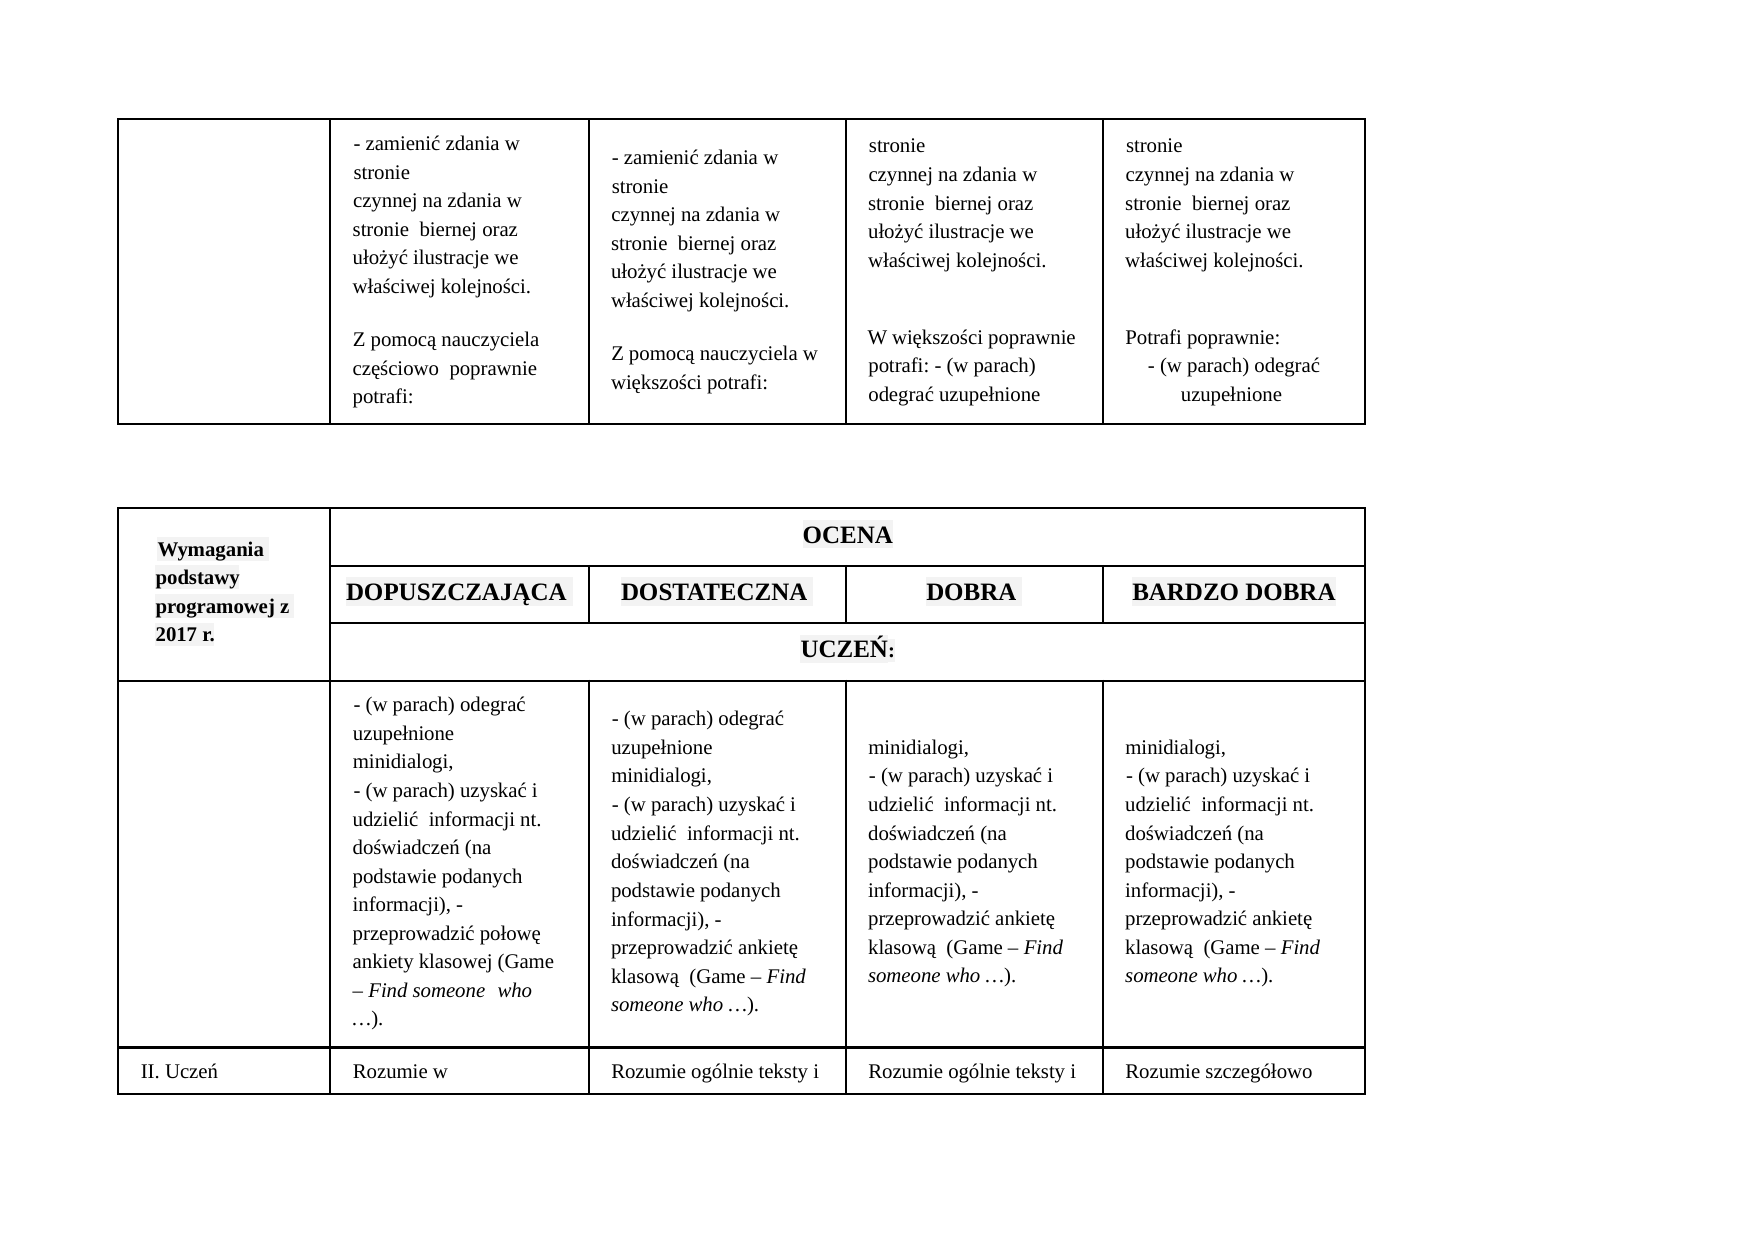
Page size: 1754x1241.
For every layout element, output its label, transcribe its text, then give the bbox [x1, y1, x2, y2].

table_cell Rozumie ogólnie teksty i [847, 1049, 1102, 1093]
table_cell stronie czynnej na zdania w stronie biernej oraz ułożyć ilustracje we właściwej kolejności. Potrafi poprawnie: - (w parach) odegrać uzupełnione [1104, 120, 1364, 423]
table_cell stronie czynnej na zdania w stronie biernej oraz ułożyć ilustracje we właściwej kolejności. W większości poprawnie potrafi: - (w parach) odegrać uzupełnione [847, 120, 1102, 423]
table_cell Rozumie ogólnie teksty i [590, 1049, 845, 1093]
table_cell II. Uczeń [119, 1049, 329, 1093]
table_cell - zamienić zdania w stronie czynnej na zdania w stronie biernej oraz ułożyć ilustracje we właściwej kolejności. Z pomocą nauczyciela częściowo poprawnie potrafi: [331, 120, 588, 423]
table_cell minidialogi, - (w parach) uzyskać i udzielić informacji nt. doświadczeń (na podstawie podanych informacji), - przeprowadzić ankietę klasową (Game – Find someone who …). [847, 682, 1102, 1046]
table_cell [119, 682, 329, 1046]
table_cell Rozumie w [331, 1049, 588, 1093]
table_cell - (w parach) odegrać uzupełnione minidialogi, - (w parach) uzyskać i udzielić informacji nt. doświadczeń (na podstawie podanych informacji), - przeprowadzić połowę ankiety klasowej (Game – Find someone who …). [331, 682, 588, 1046]
table_cell minidialogi, - (w parach) uzyskać i udzielić informacji nt. doświadczeń (na podstawie podanych informacji), - przeprowadzić ankietę klasową (Game – Find someone who …). [1104, 682, 1364, 1046]
table_cell DOSTATECZNA [590, 567, 845, 622]
table_header Wymagania podstawy programowej z 2017 r. [119, 509, 329, 679]
table_header OCENA [331, 509, 1364, 565]
table_cell - zamienić zdania w stronie czynnej na zdania w stronie biernej oraz ułożyć ilustracje we właściwej kolejności. Z pomocą nauczyciela w większości potrafi: [590, 120, 845, 423]
table_cell [119, 120, 329, 423]
table_cell DOBRA [847, 567, 1102, 622]
table_cell DOPUSZCZAJĄCA [331, 567, 588, 622]
table_cell Rozumie szczegółowo [1104, 1049, 1364, 1093]
table_cell UCZEŃ: [331, 624, 1364, 679]
table_cell BARDZO DOBRA [1104, 567, 1364, 622]
table_cell - (w parach) odegrać uzupełnione minidialogi, - (w parach) uzyskać i udzielić informacji nt. doświadczeń (na podstawie podanych informacji), - przeprowadzić ankietę klasową (Game – Find someone who …). [590, 682, 845, 1046]
